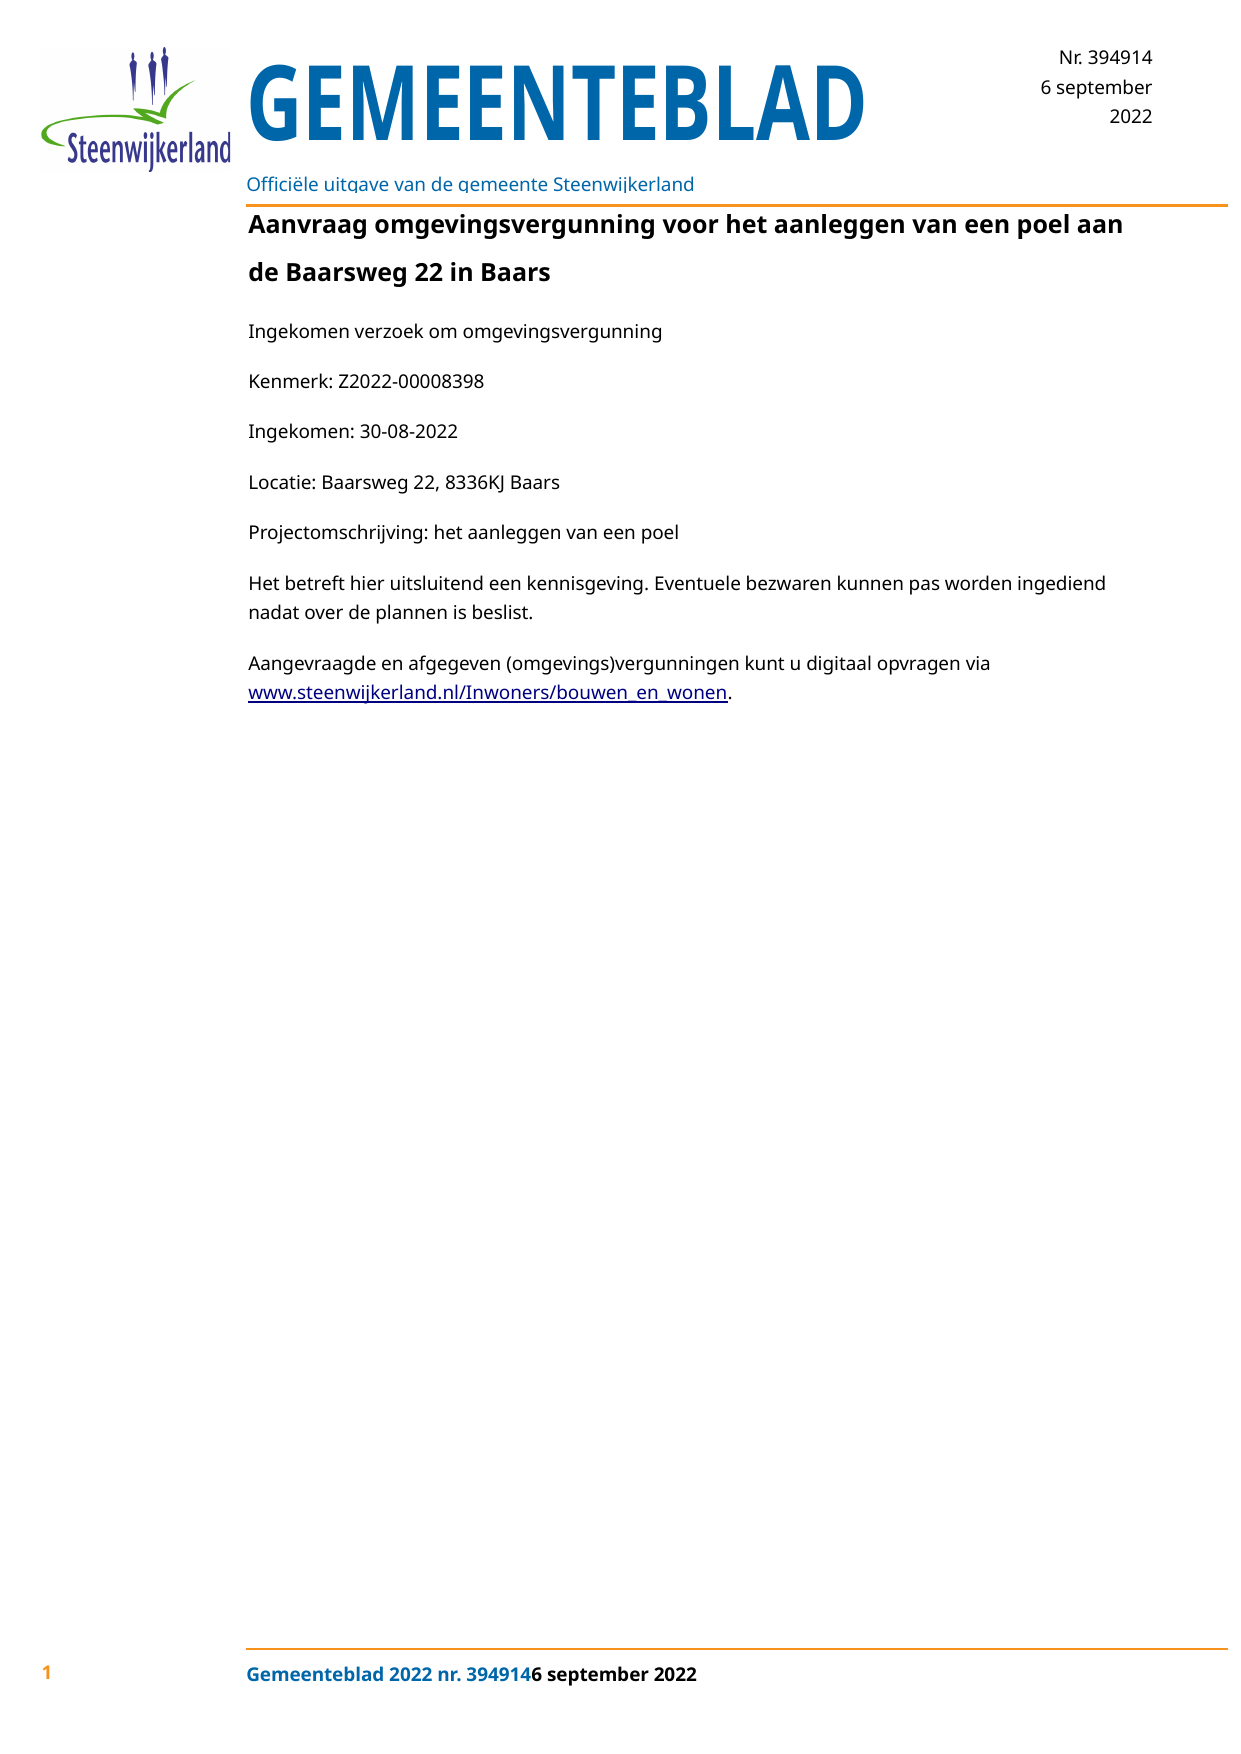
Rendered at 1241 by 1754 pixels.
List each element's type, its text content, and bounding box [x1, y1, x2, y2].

text Het betreft hier uitsluitend een kennisgeving. Eventuele bezwaren kunnen pas worden ingediend nadat over de plannen is beslist. [248, 570, 1152, 625]
text Locatie: Baarsweg 22, 8336KJ Baars [248, 469, 1152, 495]
text Aangevraagde en afgegeven (omgevings)vergunningen kunt u digitaal opvragen via www.steenwijkerland.nl/Inwoners/bouwen_en_wonen. [248, 650, 1152, 705]
text Projectomschrijving: het aanleggen van een poel [248, 519, 1152, 545]
text Ingekomen verzoek om omgevingsvergunning [248, 318, 1152, 344]
text Ingekomen: 30-08-2022 [248, 419, 1152, 444]
text Aanvraag omgevingsvergunning voor het aanleggen van een poel aan de Baarsweg 22 in Baars [248, 207, 1152, 288]
text Kenmerk: Z2022-00008398 [248, 368, 1152, 394]
picture [41, 47, 231, 172]
